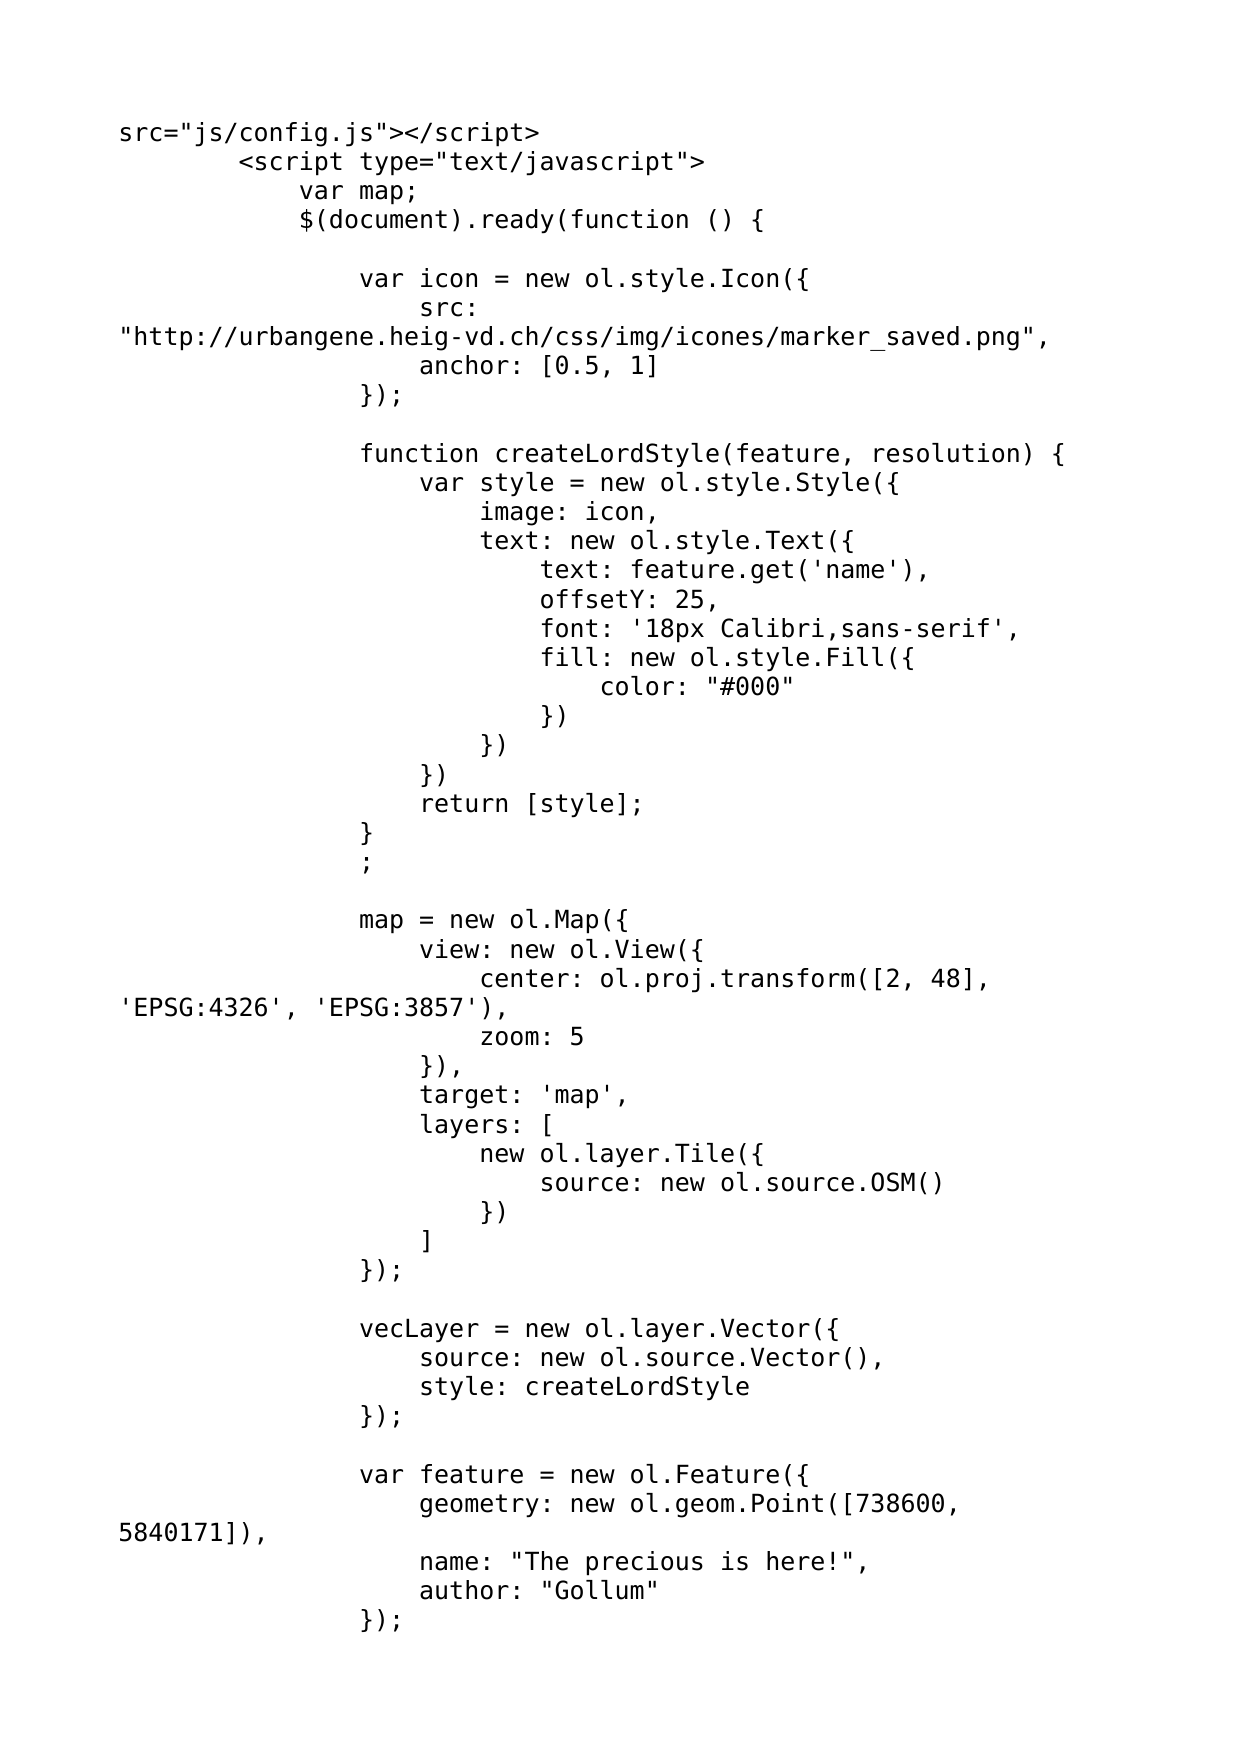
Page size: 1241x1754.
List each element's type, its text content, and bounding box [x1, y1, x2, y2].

text src="js/config.js"></script> <script type="text/javascript"> var map; $(document).ready(function () { var icon = new ol.style.Icon({ src: "http://urbangene.heig-vd.ch/css/img/icones/marker_saved.png", anchor: [0.5, 1] }); function createLordStyle(feature, resolution) { var style = new ol.style.Style({ image: icon, text: new ol.style.Text({ text: feature.get('name'), offsetY: 25, font: '18px Calibri,sans-serif', fill: new ol.style.Fill({ color: "#000" }) }) }) return [style]; } ; map = new ol.Map({ view: new ol.View({ center: ol.proj.transform([2, 48], 'EPSG:4326', 'EPSG:3857'), zoom: 5 }), target: 'map', layers: [ new ol.layer.Tile({ source: new ol.source.OSM() }) ] }); vecLayer = new ol.layer.Vector({ source: new ol.source.Vector(), style: createLordStyle }); var feature = new ol.Feature({ geometry: new ol.geom.Point([738600, 5840171]), name: "The precious is here!", author: "Gollum" }); [118, 118, 1122, 1635]
